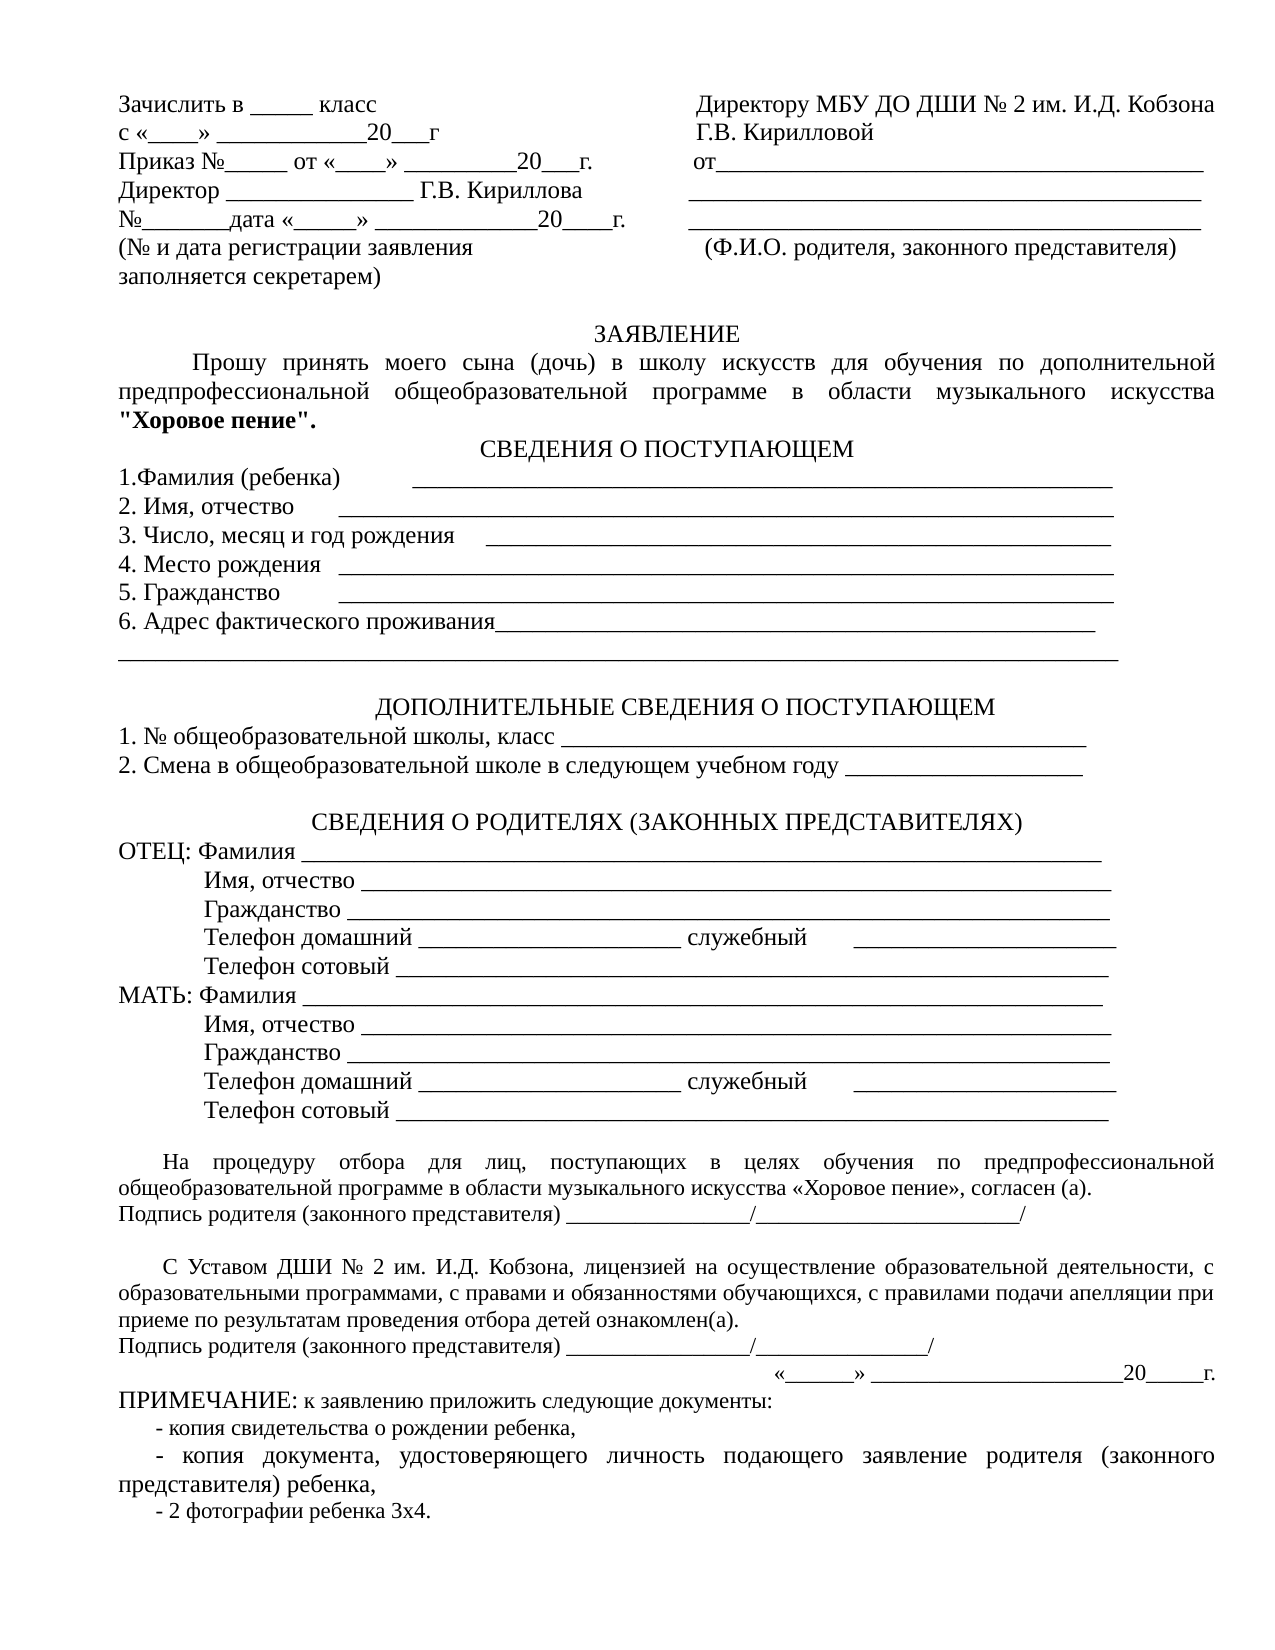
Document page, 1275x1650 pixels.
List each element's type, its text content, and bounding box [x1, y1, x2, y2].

text 2. Смена в общеобразовательной школе в следующем учебном году ___________________ [118, 750, 1216, 779]
text СВЕДЕНИЯ О РОДИТЕЛЯХ (ЗАКОННЫХ ПРЕДСТАВИТЕЛЯХ) [118, 807, 1216, 836]
text 1.Фамилия (ребенка) ________________________________________________________ [118, 462, 1216, 491]
text Имя, отчество ____________________________________________________________ [118, 1009, 1216, 1037]
text ПРИМЕЧАНИЕ: к заявлению приложить следующие документы: [118, 1385, 1216, 1414]
text Приказ №_____ от «____» _________20___г. от_______________________________________ Директор _______________ Г.В. Кириллова _________________________________________ [118, 146, 1216, 204]
text 3. Число, месяц и год рождения __________________________________________________ [118, 520, 1216, 549]
text Телефон сотовый _________________________________________________________ [118, 1095, 1216, 1124]
text Прошу принять моего сына (дочь) в школу искусств для обучения по дополнительной предпрофессиональной общеобразовательной программе в области музыкального искусства "Хоровое пение". [118, 347, 1216, 434]
text Подпись родителя (законного представителя) ________________/_______________/ [118, 1332, 1216, 1358]
text (№ и дата регистрации заявления (Ф.И.О. родителя, законного представителя) [118, 232, 1216, 261]
text Зачислить в _____ класс Директору МБУ ДО ДШИ № 2 им. И.Д. Кобзона [118, 89, 1216, 117]
text - 2 фотографии ребенка 3х4. [118, 1497, 1216, 1524]
text 2. Имя, отчество ______________________________________________________________ [118, 491, 1216, 520]
text №_______дата «_____» _____________20____г. _________________________________________ [118, 204, 1216, 232]
text ________________________________________________________________________________ [118, 635, 1216, 664]
text ДОПОЛНИТЕЛЬНЫЕ СВЕДЕНИЯ О ПОСТУПАЮЩЕМ [155, 692, 1216, 721]
text На процедуру отбора для лиц, поступающих в целях обучения по предпрофессиональной общеобразовательной программе в области музыкального искусства «Хоровое пение», согласен (а). [118, 1148, 1216, 1200]
text 6. Адрес фактического проживания________________________________________________ [118, 606, 1216, 635]
text 1. № общеобразовательной школы, класс __________________________________________ [118, 721, 1216, 750]
text Телефон домашний _____________________ служебный _____________________ [118, 1066, 1216, 1095]
text ОТЕЦ: Фамилия ________________________________________________________________ [118, 836, 1216, 865]
text с «____» ____________20___г Г.В. Кирилловой [118, 117, 1216, 146]
text 5. Гражданство ______________________________________________________________ [118, 577, 1216, 606]
text Телефон сотовый _________________________________________________________ [118, 951, 1216, 980]
text Подпись родителя (законного представителя) ________________/_______________________/ [118, 1200, 1216, 1227]
text 4. Место рождения ______________________________________________________________ [118, 549, 1216, 577]
text Гражданство _____________________________________________________________ [118, 894, 1216, 922]
text Гражданство _____________________________________________________________ [118, 1037, 1216, 1066]
text Имя, отчество ____________________________________________________________ [118, 865, 1216, 894]
text заполняется секретарем) [118, 261, 1216, 290]
text ЗАЯВЛЕНИЕ [118, 319, 1216, 347]
text - копия документа, удостоверяющего личность подающего заявление родителя (законного представителя) ребенка, [118, 1440, 1216, 1497]
text «______» ______________________20_____г. [118, 1358, 1216, 1385]
text МАТЬ: Фамилия ________________________________________________________________ [118, 980, 1216, 1009]
text С Уставом ДШИ № 2 им. И.Д. Кобзона, лицензией на осуществление образовательной деятельности, с образовательными программами, с правами и обязанностями обучающихся, с правилами подачи апелляции при приеме по результатам проведения отбора детей ознакомлен(а). [118, 1253, 1216, 1332]
text СВЕДЕНИЯ О ПОСТУПАЮЩЕМ [118, 434, 1216, 462]
text Телефон домашний _____________________ служебный _____________________ [118, 922, 1216, 951]
text - копия свидетельства о рождении ребенка, [118, 1414, 1216, 1440]
